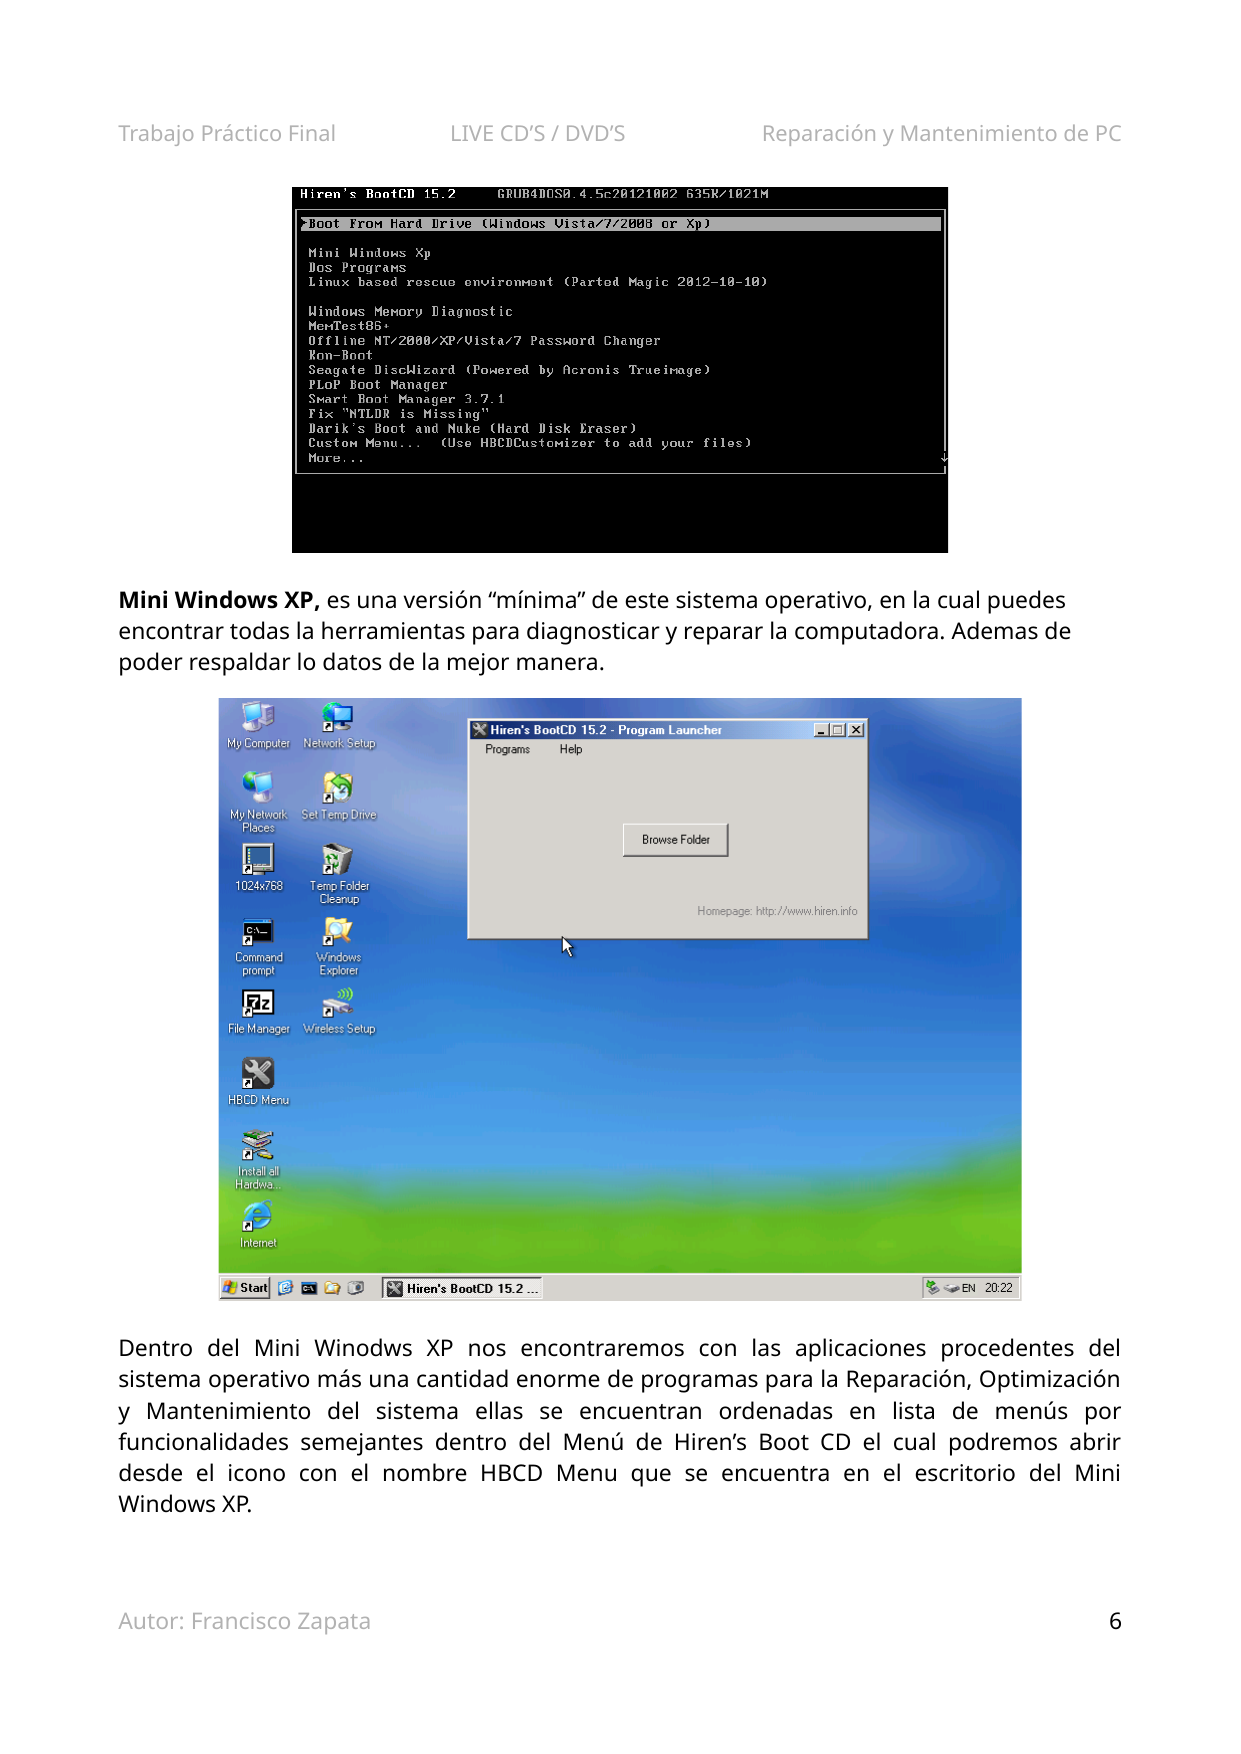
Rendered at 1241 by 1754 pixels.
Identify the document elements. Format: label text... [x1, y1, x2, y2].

text Mini Windows XP, es una versión “mínima” de este sistema operativo, en la cual puedes encontrar todas la herramientas para diagnosticar y reparar la computadora. Ademas de poder respaldar lo datos de la mejor manera. [118, 584, 1122, 677]
text Dentro del Mini Winodws XP nos encontraremos con las aplicaciones procedentes del sistema operativo más una cantidad enorme de programas para la Reparación, Optimización y Mantenimiento del sistema ellas se encuentran ordenadas en lista de menús por funcionalidades semejantes dentro del Menú de Hiren’s Boot CD el cual podremos abrir desde el icono con el nombre HBCD Menu que se encuentra en el escritorio del Mini Windows XP. [118, 1332, 1122, 1520]
picture [292, 187, 949, 553]
picture [218, 698, 1022, 1301]
